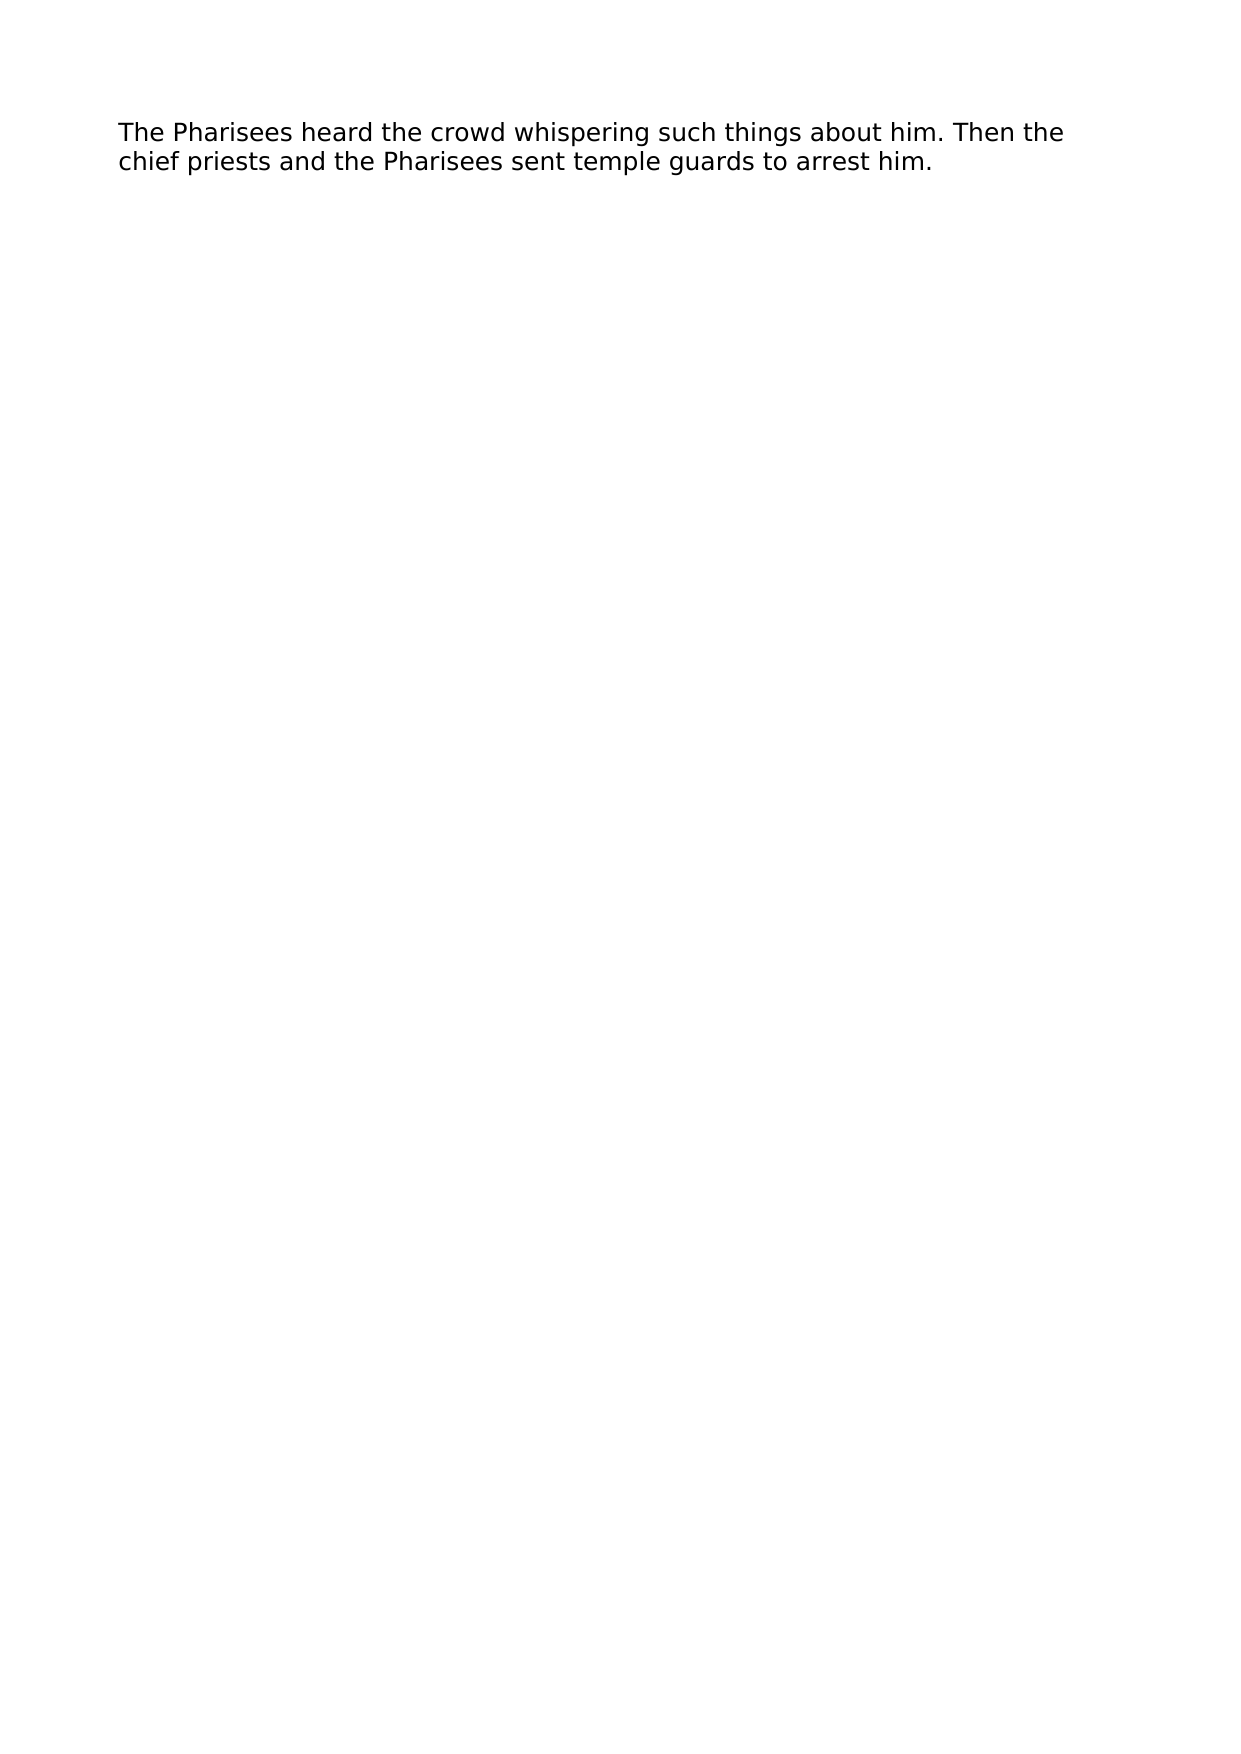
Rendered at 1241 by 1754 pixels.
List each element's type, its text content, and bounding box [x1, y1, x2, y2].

text The Pharisees heard the crowd whispering such things about him. Then the chief priests and the Pharisees sent temple guards to arrest him. [118, 118, 1122, 176]
